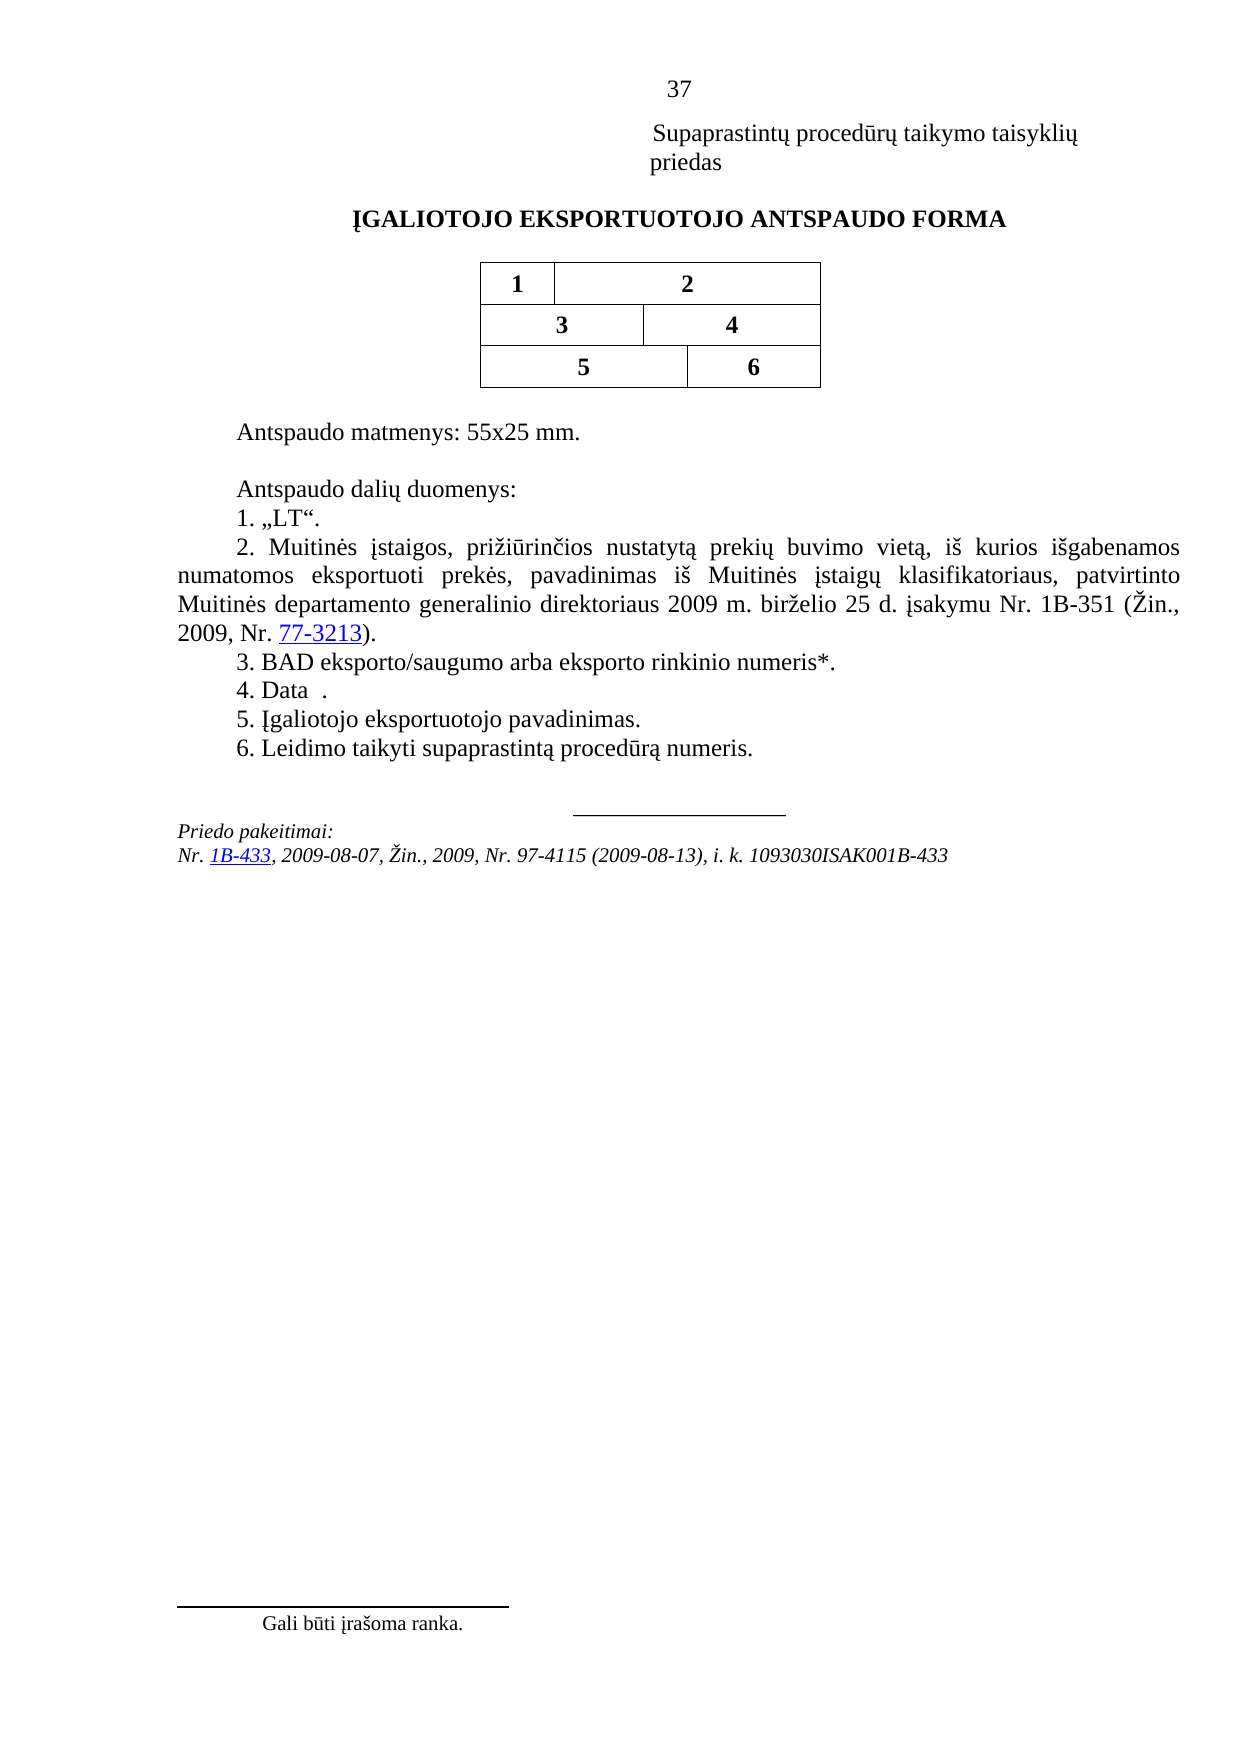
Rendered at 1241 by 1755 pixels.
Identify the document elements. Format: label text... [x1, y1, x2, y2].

text 1. „LT“. [177, 503, 1181, 532]
table_cell 6 [688, 346, 820, 387]
text gali būti įrašoma ranka. [177, 1607, 1181, 1636]
text _________________ [177, 790, 1181, 819]
text 2. Muitinės įstaigos, prižiūrinčios nustatytą prekių buvimo vietą, iš kurios išgabenamos numatomos eksportuoti prekės, pavadinimas iš Muitinės įstaigų klasifikatoriaus, patvirtinto Muitinės departamento generalinio direktoriaus 2009 m. birželio 25 d. įsakymu Nr. 1B-351 (Žin., 2009, Nr. 77-3213). [177, 532, 1181, 647]
text Priedo pakeitimai: [177, 819, 1181, 843]
table_header [821, 262, 1128, 387]
table_header [177, 262, 480, 387]
text 3. BAD eksporto/saugumo arba eksporto rinkinio numeris*. [177, 647, 1181, 675]
text Antspaudo matmenys: 55x25 mm. [177, 417, 1181, 445]
text Nr. 1B-433, 2009-08-07, Žin., 2009, Nr. 97-4115 (2009-08-13), i. k. 1093030ISAK001B-433 [177, 843, 1181, 867]
text 4. Data. [177, 675, 1181, 704]
text Supaprastintų procedūrų taikymo taisyklių [652, 118, 1181, 147]
text Antspaudo dalių duomenys: [177, 474, 1181, 503]
table_cell 3 [481, 305, 643, 345]
text 5. Įgaliotojo eksportuotojo pavadinimas. [177, 704, 1181, 733]
text ĮGALIOTOJO EKSPORTUOTOJO ANTSPAUDO FORMA [177, 204, 1181, 233]
table_cell 5 [481, 346, 687, 387]
table_cell 4 [644, 305, 820, 345]
table_header 1 [481, 263, 554, 303]
table_header 2 [555, 263, 820, 303]
text 6. Leidimo taikyti supaprastintą procedūrą numeris. [177, 733, 1181, 762]
text priedas [649, 147, 1181, 176]
